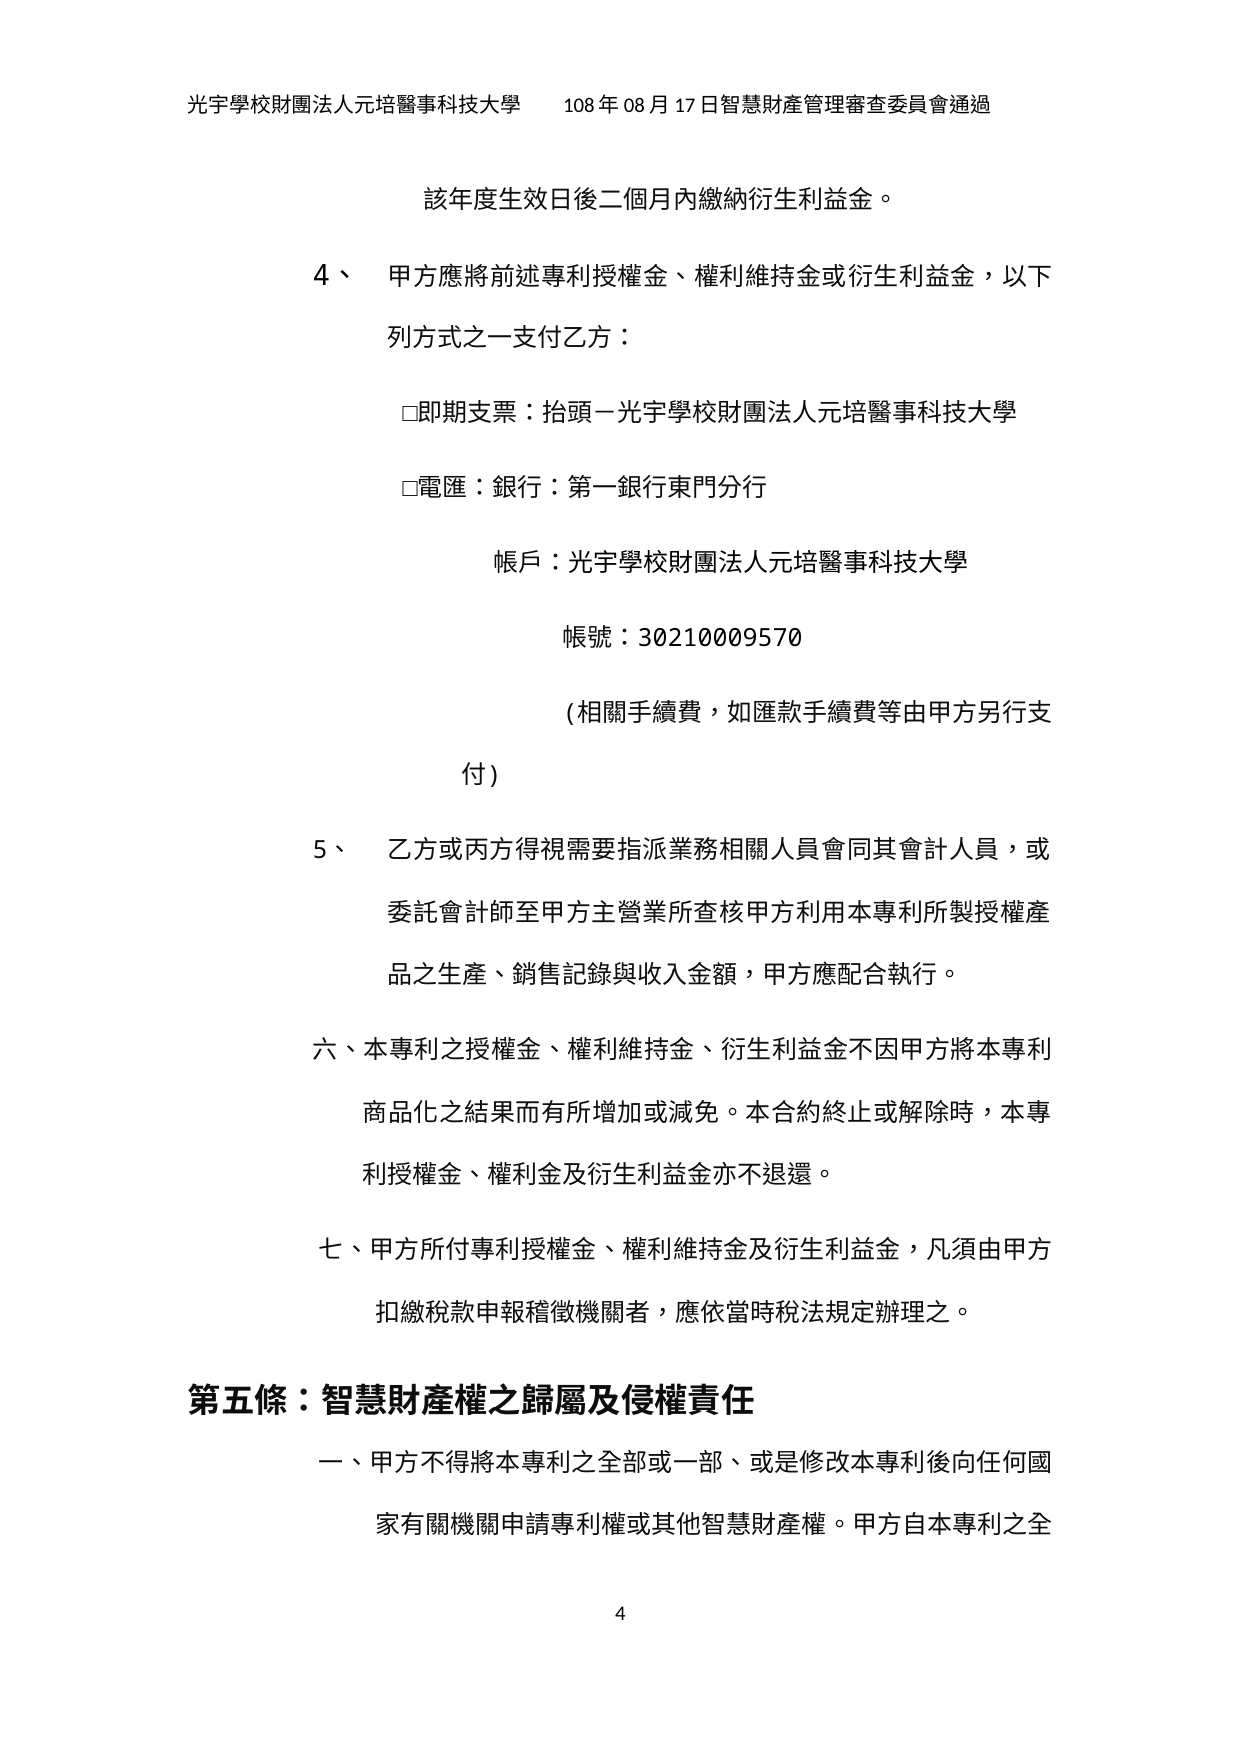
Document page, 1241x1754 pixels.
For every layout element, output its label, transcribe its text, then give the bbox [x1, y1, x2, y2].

text 該年度生效日後二個月內繳納衍生利益金。 [158, 156, 1053, 219]
text (相關手續費，如匯款手續費等由甲方另行支付) [157, 669, 187, 794]
text 第五條：智慧財產權之歸屬及侵權責任 [187, 1365, 1053, 1419]
text 帳號：30210009570 [157, 594, 187, 656]
text □即期支票：抬頭－光宇學校財團法人元培醫事科技大學 [387, 369, 1053, 385]
list 甲方應將前述專利授權金、權利維持金或衍生利益金，以下列方式之一支付乙方： [312, 231, 1053, 356]
text 一、甲方不得將本專利之全部或一部、或是修改本專利後向任何國家有關機關申請專利權或其他智慧財產權。甲方自本專利之全 [319, 1419, 1053, 1544]
